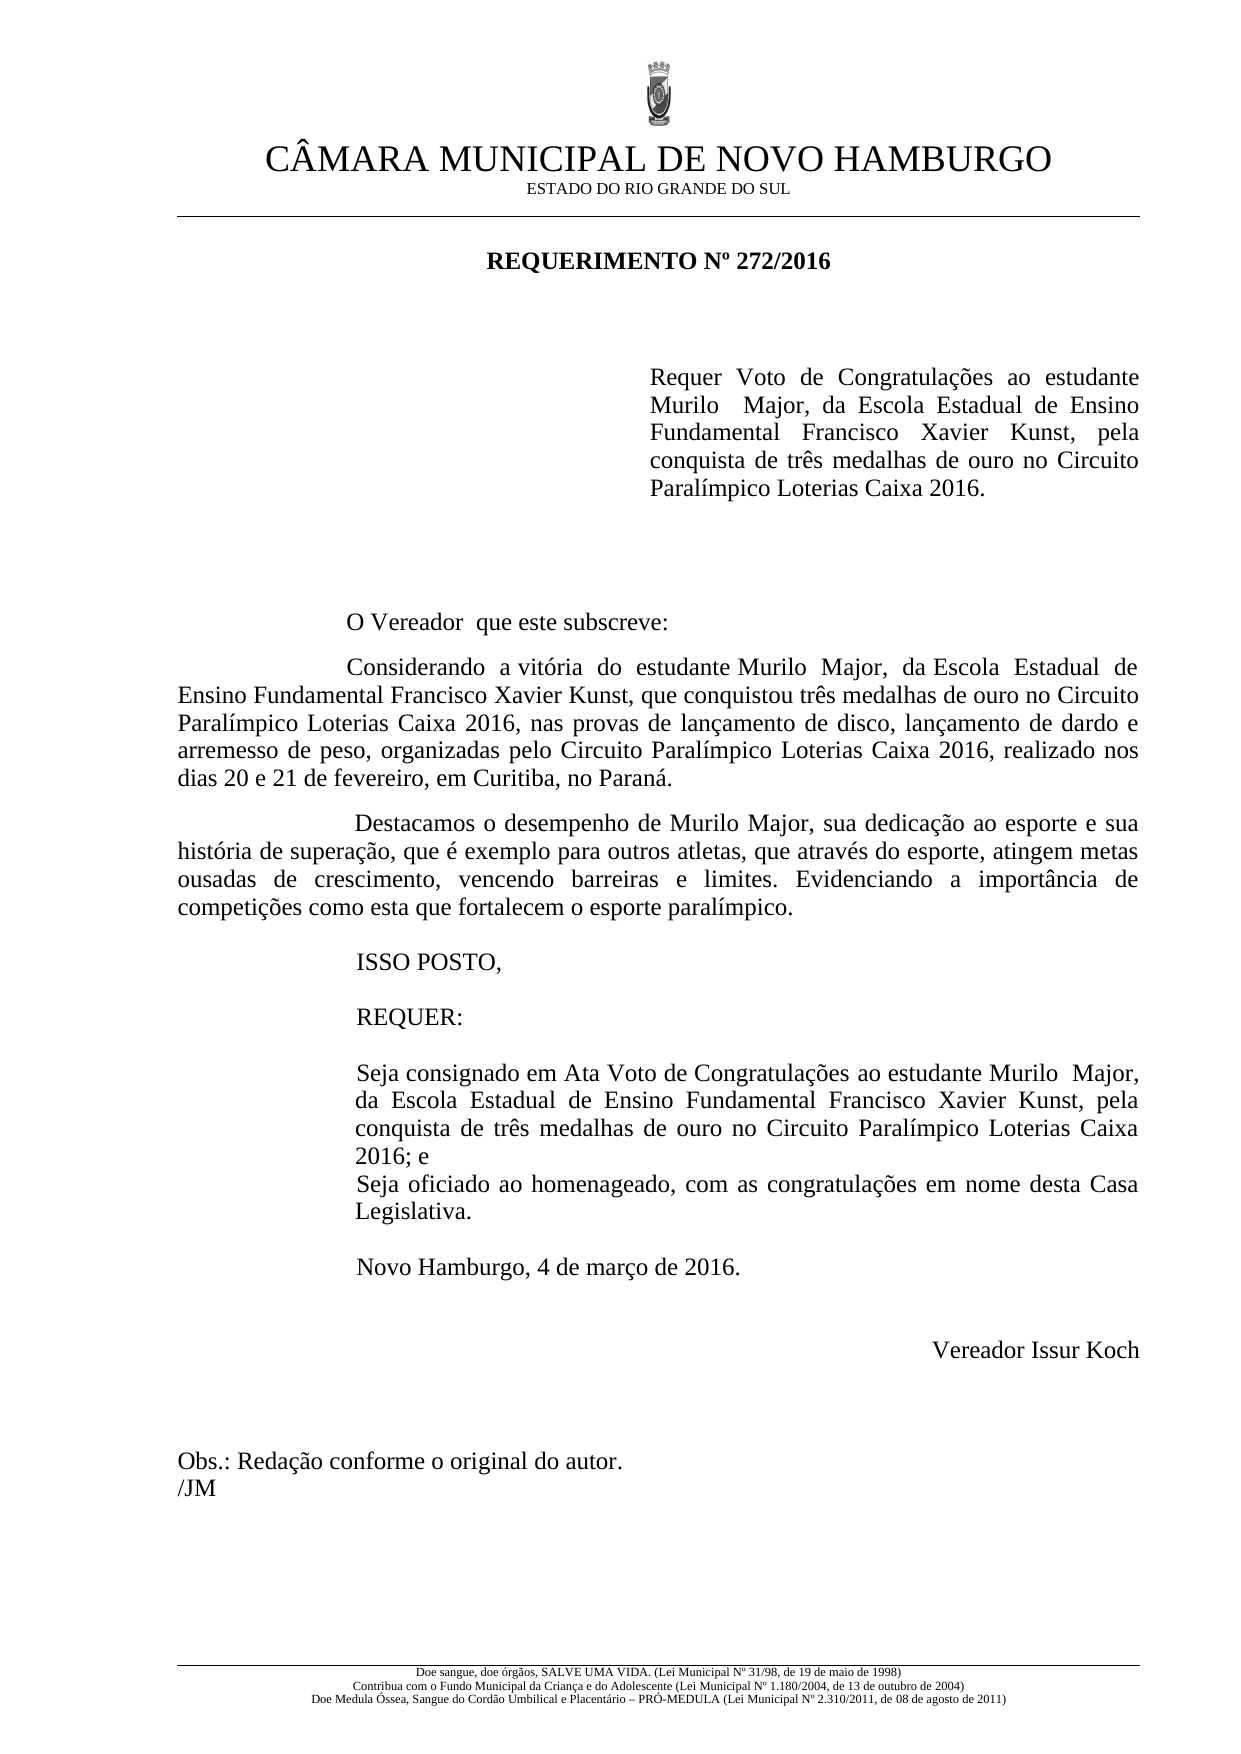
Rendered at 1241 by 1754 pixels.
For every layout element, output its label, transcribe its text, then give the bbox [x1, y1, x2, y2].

text Destacamos o desempenho de Murilo Major, sua dedicação ao esporte e sua história de superação, que é exemplo para outros atletas, que através do esporte, atingem metas ousadas de crescimento, vencendo barreiras e limites. Evidenciando a importância de competições como esta que fortalecem o esporte paralímpico. [177, 809, 1140, 920]
text Considerando a vitória do estudante Murilo Major, da Escola Estadual de Ensino Fundamental Francisco Xavier Kunst, que conquistou três medalhas de ouro no Circuito Paralímpico Loterias Caixa 2016, nas provas de lançamento de disco, lançamento de dardo e arremesso de peso, organizadas pelo Circuito Paralímpico Loterias Caixa 2016, realizado nos dias 20 e 21 de fevereiro, em Curitiba, no Paraná. [177, 653, 1140, 792]
text Requer Voto de Congratulações ao estudante Murilo Major, da Escola Estadual de Ensino Fundamental Francisco Xavier Kunst, pela conquista de três medalhas de ouro no Circuito Paralímpico Loterias Caixa 2016. [649, 363, 1140, 502]
text Seja consignado em Ata Voto de Congratulações ao estudante Murilo Major, da Escola Estadual de Ensino Fundamental Francisco Xavier Kunst, pela conquista de três medalhas de ouro no Circuito Paralímpico Loterias Caixa 2016; e [355, 1059, 1140, 1170]
text Vereador Issur Koch [177, 1336, 1140, 1364]
text Obs.: Redação conforme o original do autor. [177, 1447, 1140, 1474]
text O Vereador que este subscreve: [177, 608, 1140, 636]
text ISSO POSTO, [177, 948, 1140, 976]
text REQUERIMENTO Nº 272/2016 [177, 247, 1140, 274]
text Novo Hamburgo, 4 de março de 2016. [355, 1253, 1140, 1281]
text Seja oficiado ao homenageado, com as congratulações em nome desta Casa Legislativa. [355, 1170, 1140, 1225]
text REQUER: [177, 1003, 1140, 1031]
text /JM [177, 1474, 1140, 1502]
